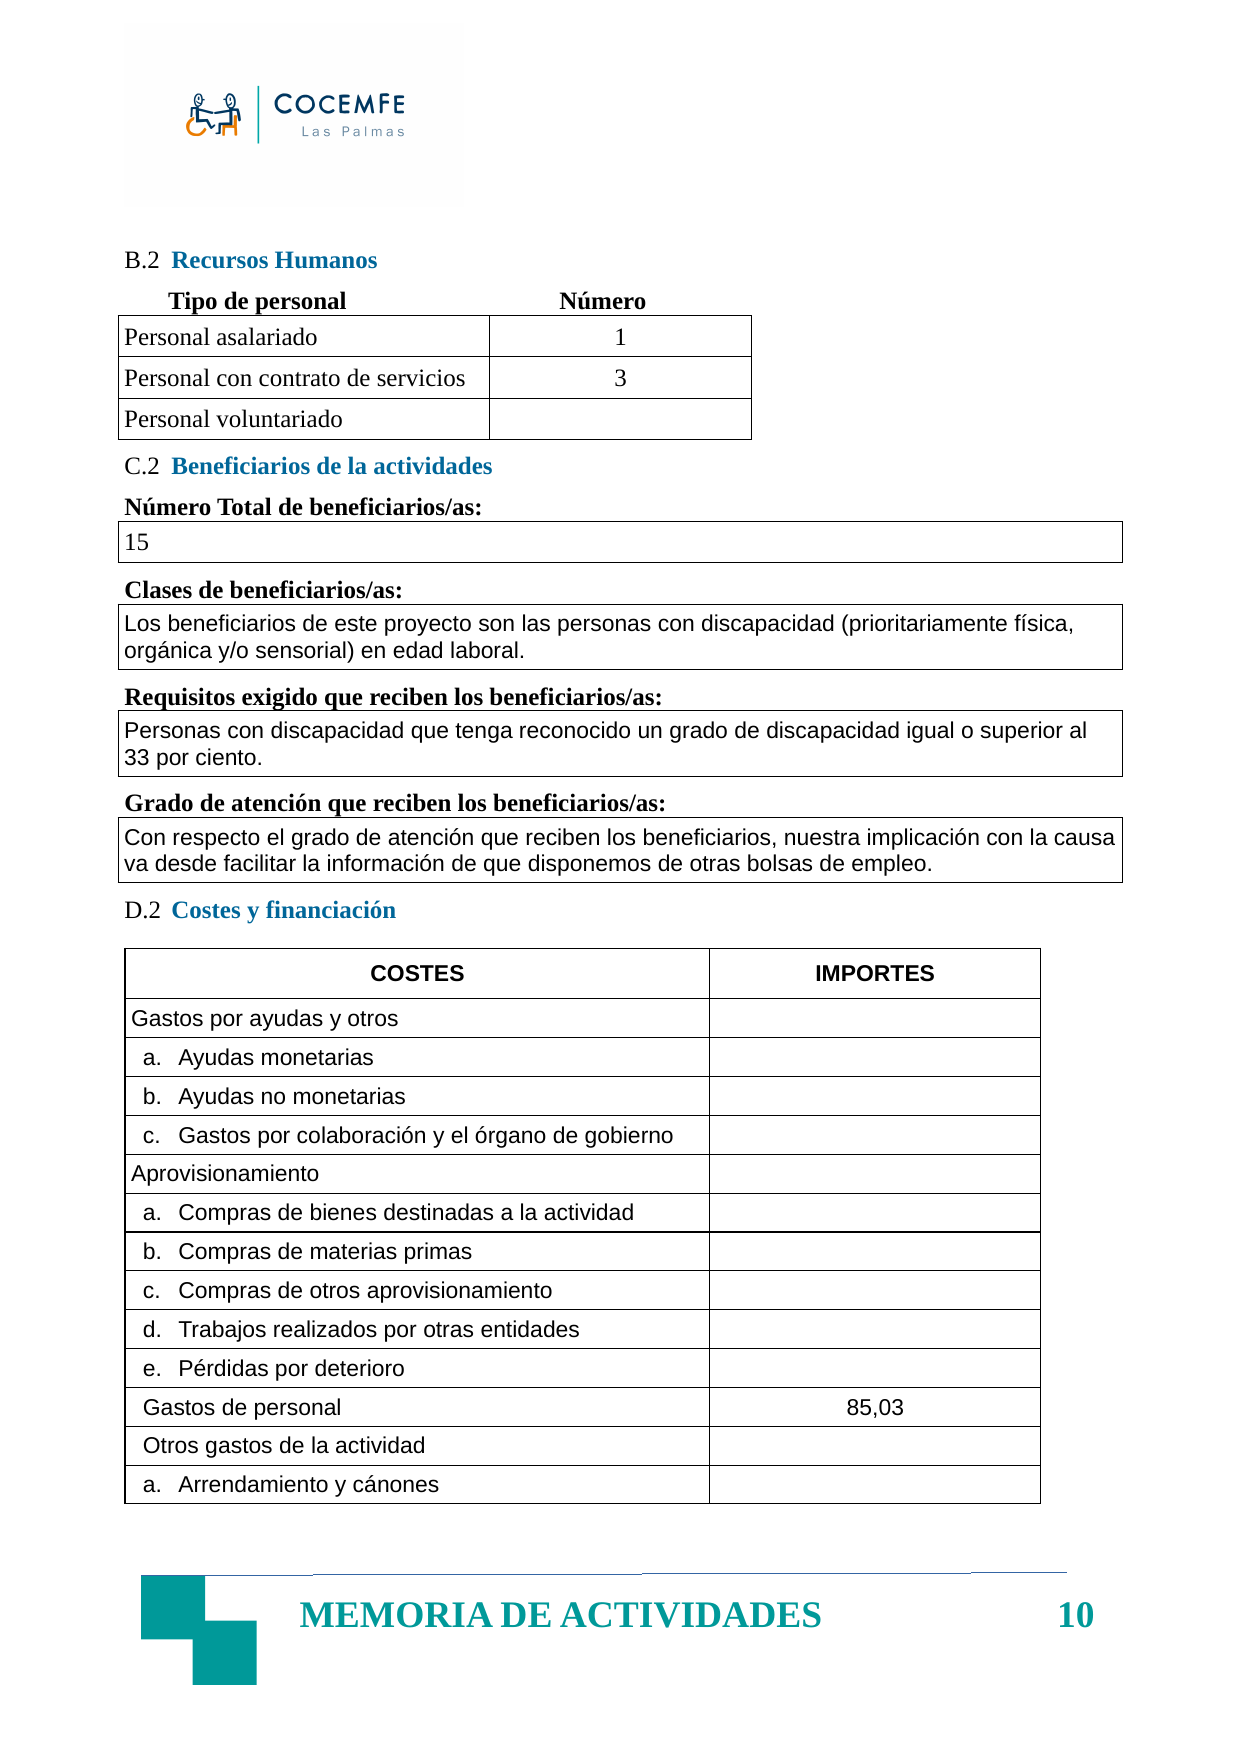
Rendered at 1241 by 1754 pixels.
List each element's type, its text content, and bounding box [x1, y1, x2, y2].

table_cell Otros gastos de la actividad [126, 1427, 709, 1464]
table_cell Gastos por colaboración y el órgano de gobierno [126, 1116, 709, 1154]
text Número Total de beneficiarios/as: [124, 492, 1122, 521]
text Tipo de personal Número [124, 286, 1122, 315]
table_cell [710, 1116, 1040, 1154]
table_cell [710, 1194, 1040, 1231]
table_cell [710, 1427, 1040, 1464]
table_cell 3 [490, 357, 751, 397]
table_cell [710, 1466, 1040, 1503]
table_header COSTES [126, 949, 709, 998]
table_cell Trabajos realizados por otras entidades [126, 1310, 709, 1348]
table_cell [490, 399, 751, 439]
text Requisitos exigido que reciben los beneficiarios/as: [124, 682, 1122, 710]
table_cell [710, 1310, 1040, 1348]
table_cell 85,03 [710, 1388, 1040, 1426]
table_cell Gastos de personal [126, 1388, 709, 1426]
picture [124, 23, 465, 207]
list Recursos Humanos [124, 246, 1122, 274]
table_header 1 [490, 316, 751, 356]
table_cell [710, 999, 1040, 1037]
table_header IMPORTES [710, 949, 1040, 998]
table_cell Personal con contrato de servicios [119, 357, 489, 397]
table_cell Pérdidas por deterioro [126, 1349, 709, 1387]
table_header Los beneficiarios de este proyecto son las personas con discapacidad (prioritariamente física, orgánica y/o sensorial) en edad laboral. [119, 605, 1122, 669]
table_header Personas con discapacidad que tenga reconocido un grado de discapacidad igual o superior al 33 por ciento. [119, 711, 1122, 776]
table_cell Compras de bienes destinadas a la actividad [126, 1194, 709, 1231]
table_header 15 [119, 522, 1122, 562]
text Clases de beneficiarios/as: [124, 575, 1122, 603]
list Costes y financiación [124, 895, 1122, 924]
table_header Con respecto el grado de atención que reciben los beneficiarios, nuestra implicación con la causa va desde facilitar la información de que disponemos de otras bolsas de empleo. [119, 818, 1122, 882]
table_cell Compras de otros aprovisionamiento [126, 1271, 709, 1309]
table_cell Ayudas monetarias [126, 1038, 709, 1076]
table_header Personal asalariado [119, 316, 489, 356]
text Grado de atención que reciben los beneficiarios/as: [124, 788, 1122, 817]
table_cell Personal voluntariado [119, 399, 489, 439]
table_cell Aprovisionamiento [126, 1155, 709, 1192]
table_cell [710, 1233, 1040, 1270]
table_cell Arrendamiento y cánones [126, 1466, 709, 1503]
list Beneficiarios de la actividades [124, 451, 1122, 480]
table_cell [710, 1077, 1040, 1115]
table_cell Ayudas no monetarias [126, 1077, 709, 1115]
table_cell [710, 1038, 1040, 1076]
table_cell Compras de materias primas [126, 1233, 709, 1270]
table_cell [710, 1349, 1040, 1387]
table_cell [710, 1155, 1040, 1192]
table_cell Gastos por ayudas y otros [126, 999, 709, 1037]
table_cell [710, 1271, 1040, 1309]
